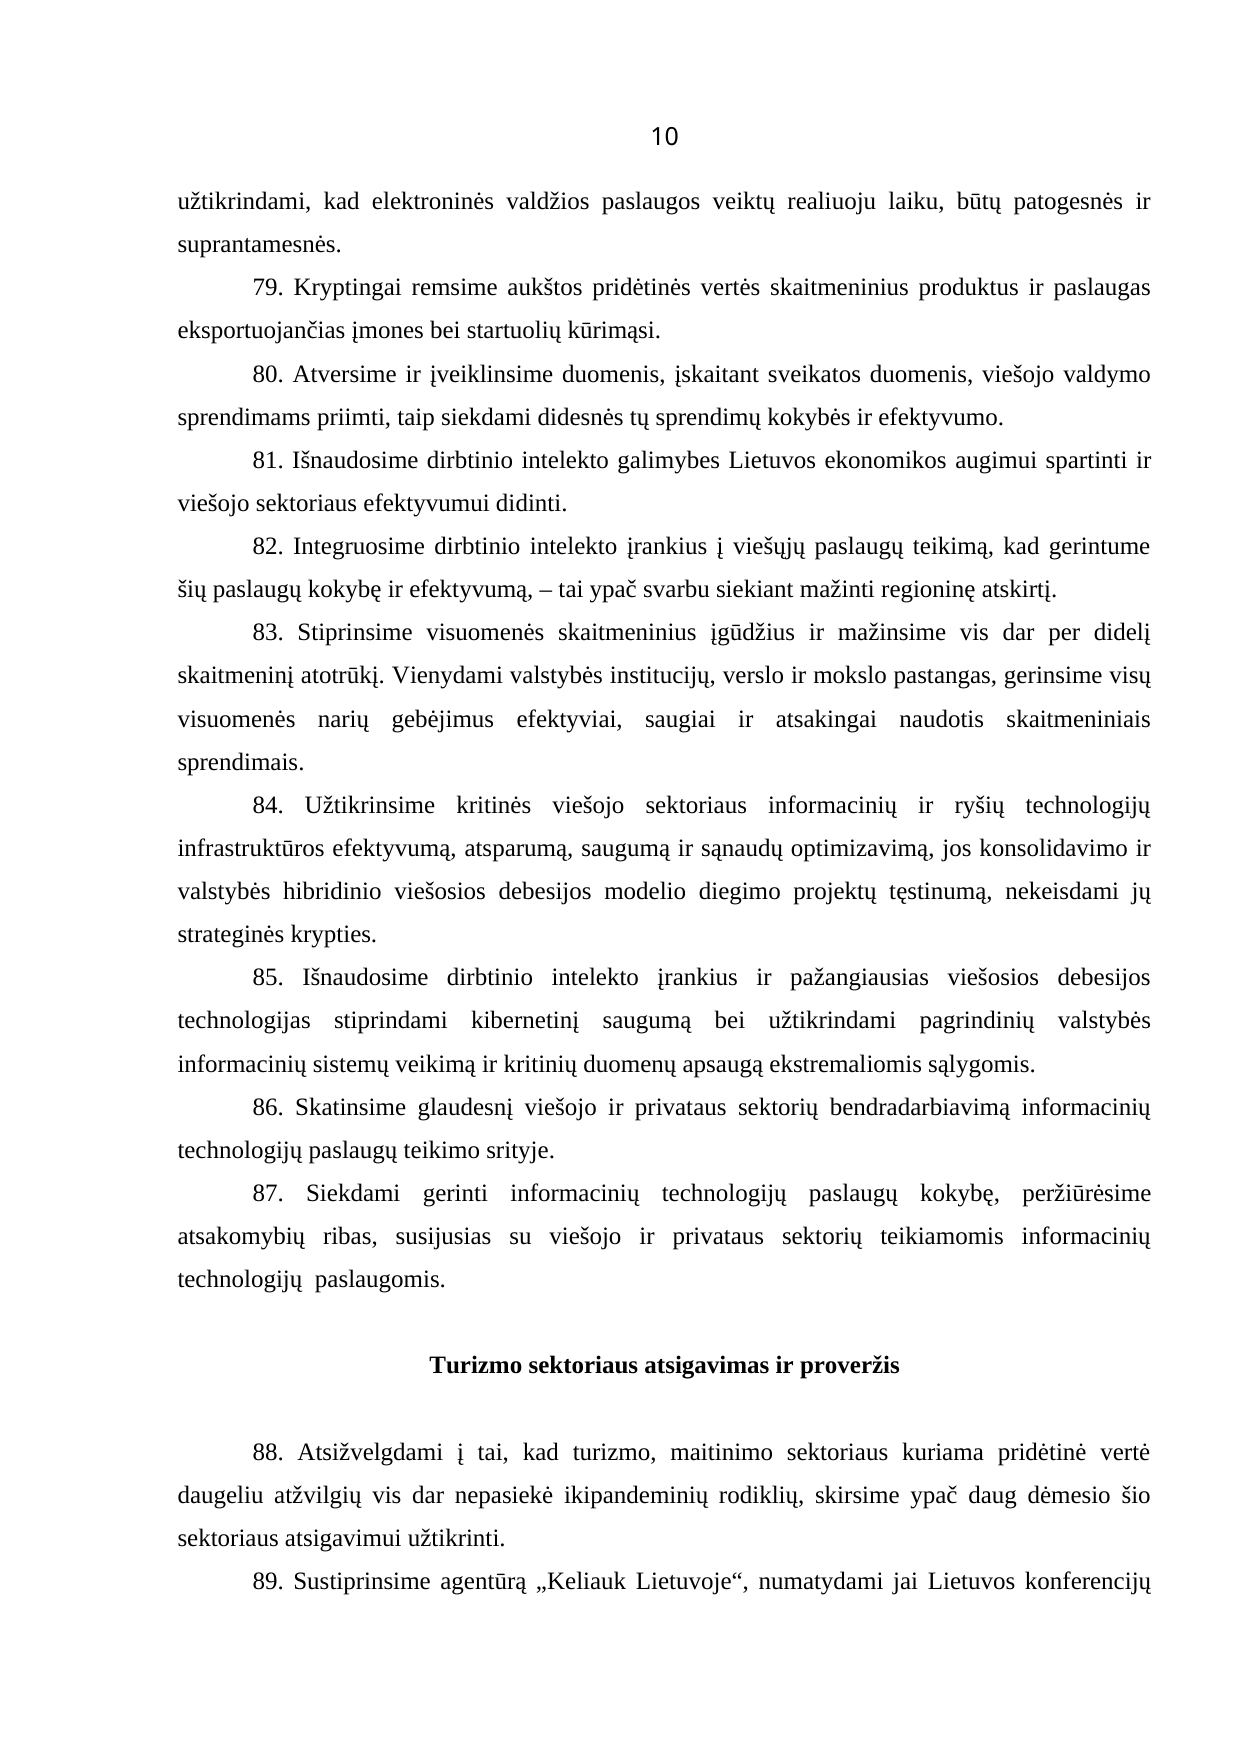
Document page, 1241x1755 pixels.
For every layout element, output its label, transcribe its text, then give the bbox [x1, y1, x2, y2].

text 79. Kryptingai remsime aukštos pridėtinės vertės skaitmeninius produktus ir paslaugas eksportuojančias įmones bei startuolių kūrimąsi. [177, 272, 1152, 344]
text 82. Integruosime dirbtinio intelekto įrankius į viešųjų paslaugų teikimą, kad gerintume šių paslaugų kokybę ir efektyvumą, – tai ypač svarbu siekiant mažinti regioninę atskirtį. [177, 531, 1152, 603]
text 85. Išnaudosime dirbtinio intelekto įrankius ir pažangiausias viešosios debesijos technologijas stiprindami kibernetinį saugumą bei užtikrindami pagrindinių valstybės informacinių sistemų veikimą ir kritinių duomenų apsaugą ekstremaliomis sąlygomis. [177, 962, 1152, 1077]
text 86. Skatinsime glaudesnį viešojo ir privataus sektorių bendradarbiavimą informacinių technologijų paslaugų teikimo srityje. [177, 1092, 1152, 1164]
text 81. Išnaudosime dirbtinio intelekto galimybes Lietuvos ekonomikos augimui spartinti ir viešojo sektoriaus efektyvumui didinti. [177, 445, 1152, 517]
text 84. Užtikrinsime kritinės viešojo sektoriaus informacinių ir ryšių technologijų infrastruktūros efektyvumą, atsparumą, saugumą ir sąnaudų optimizavimą, jos konsolidavimo ir valstybės hibridinio viešosios debesijos modelio diegimo projektų tęstinumą, nekeisdami jų strateginės krypties. [177, 790, 1152, 948]
text 83. Stiprinsime visuomenės skaitmeninius įgūdžius ir mažinsime vis dar per didelį skaitmeninį atotrūkį. Vienydami valstybės institucijų, verslo ir mokslo pastangas, gerinsime visų visuomenės narių gebėjimus efektyviai, saugiai ir atsakingai naudotis skaitmeniniais sprendimais. [177, 617, 1152, 776]
text užtikrindami, kad elektroninės valdžios paslaugos veiktų realiuoju laiku, būtų patogesnės ir suprantamesnės. [177, 186, 1152, 258]
text 89. Sustiprinsime agentūrą „Keliauk Lietuvoje“, numatydami jai Lietuvos konferencijų [177, 1566, 1152, 1595]
text 80. Atversime ir įveiklinsime duomenis, įskaitant sveikatos duomenis, viešojo valdymo sprendimams priimti, taip siekdami didesnės tų sprendimų kokybės ir efektyvumo. [177, 359, 1152, 431]
text 88. Atsižvelgdami į tai, kad turizmo, maitinimo sektoriaus kuriama pridėtinė vertė daugeliu atžvilgių vis dar nepasiekė ikipandeminių rodiklių, skirsime ypač daug dėmesio šio sektoriaus atsigavimui užtikrinti. [177, 1437, 1152, 1552]
text 87. Siekdami gerinti informacinių technologijų paslaugų kokybę, peržiūrėsime atsakomybių ribas, susijusias su viešojo ir privataus sektorių teikiamomis informacinių technologijų paslaugomis. [177, 1178, 1152, 1293]
text Turizmo sektoriaus atsigavimas ir proveržis [177, 1351, 1152, 1379]
